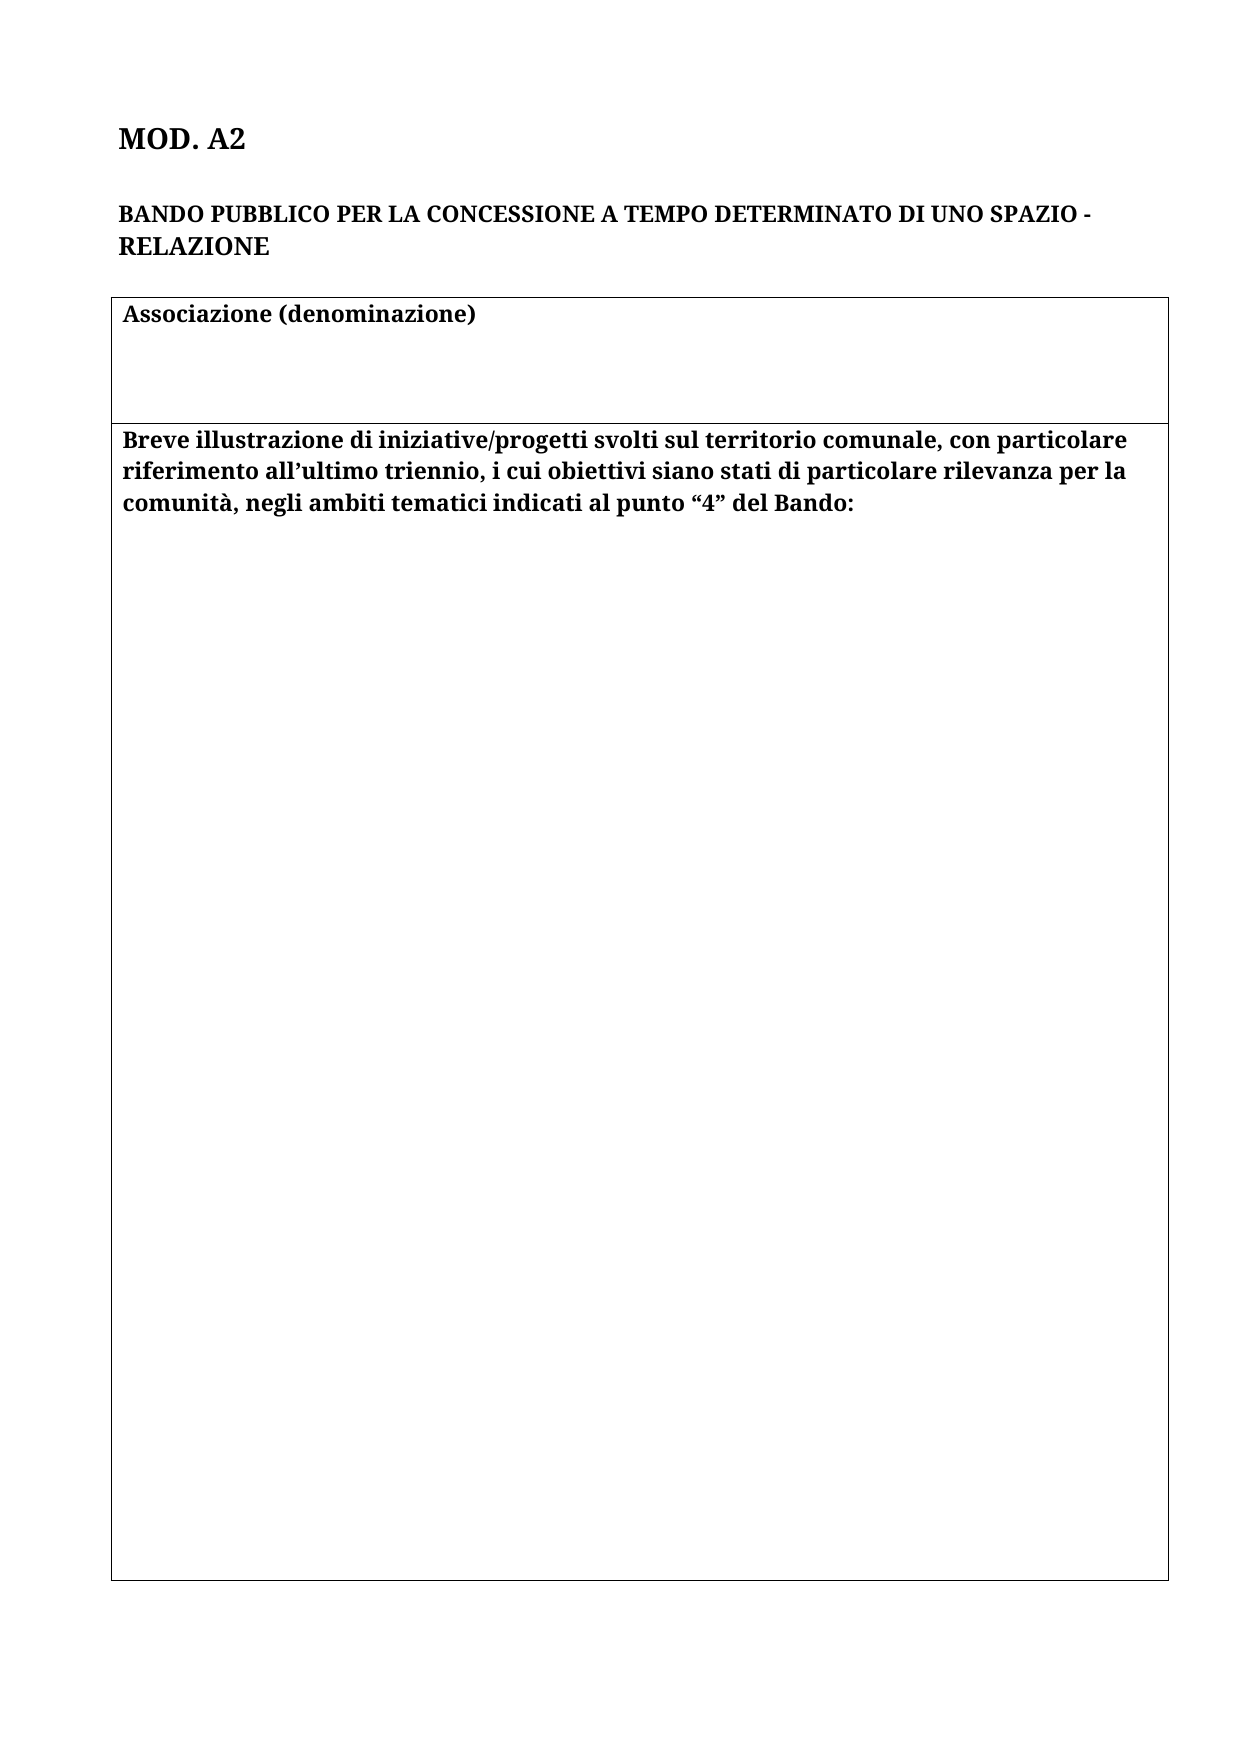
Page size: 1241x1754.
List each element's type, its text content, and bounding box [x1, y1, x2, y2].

table_cell Breve illustrazione di iniziative/progetti svolti sul territorio comunale, con particolare riferimento all’ultimo triennio, i cui obiettivi siano stati di particolare rilevanza per la comunità, negli ambiti tematici indicati al punto “4” del Bando: [112, 424, 1168, 1580]
table_header Associazione (denominazione) [112, 298, 1168, 423]
text BANDO PUBBLICO PER LA CONCESSIONE A TEMPO DETERMINATO DI UNO SPAZIO - RELAZIONE [118, 197, 1122, 263]
text MOD. A2 [118, 118, 1122, 158]
